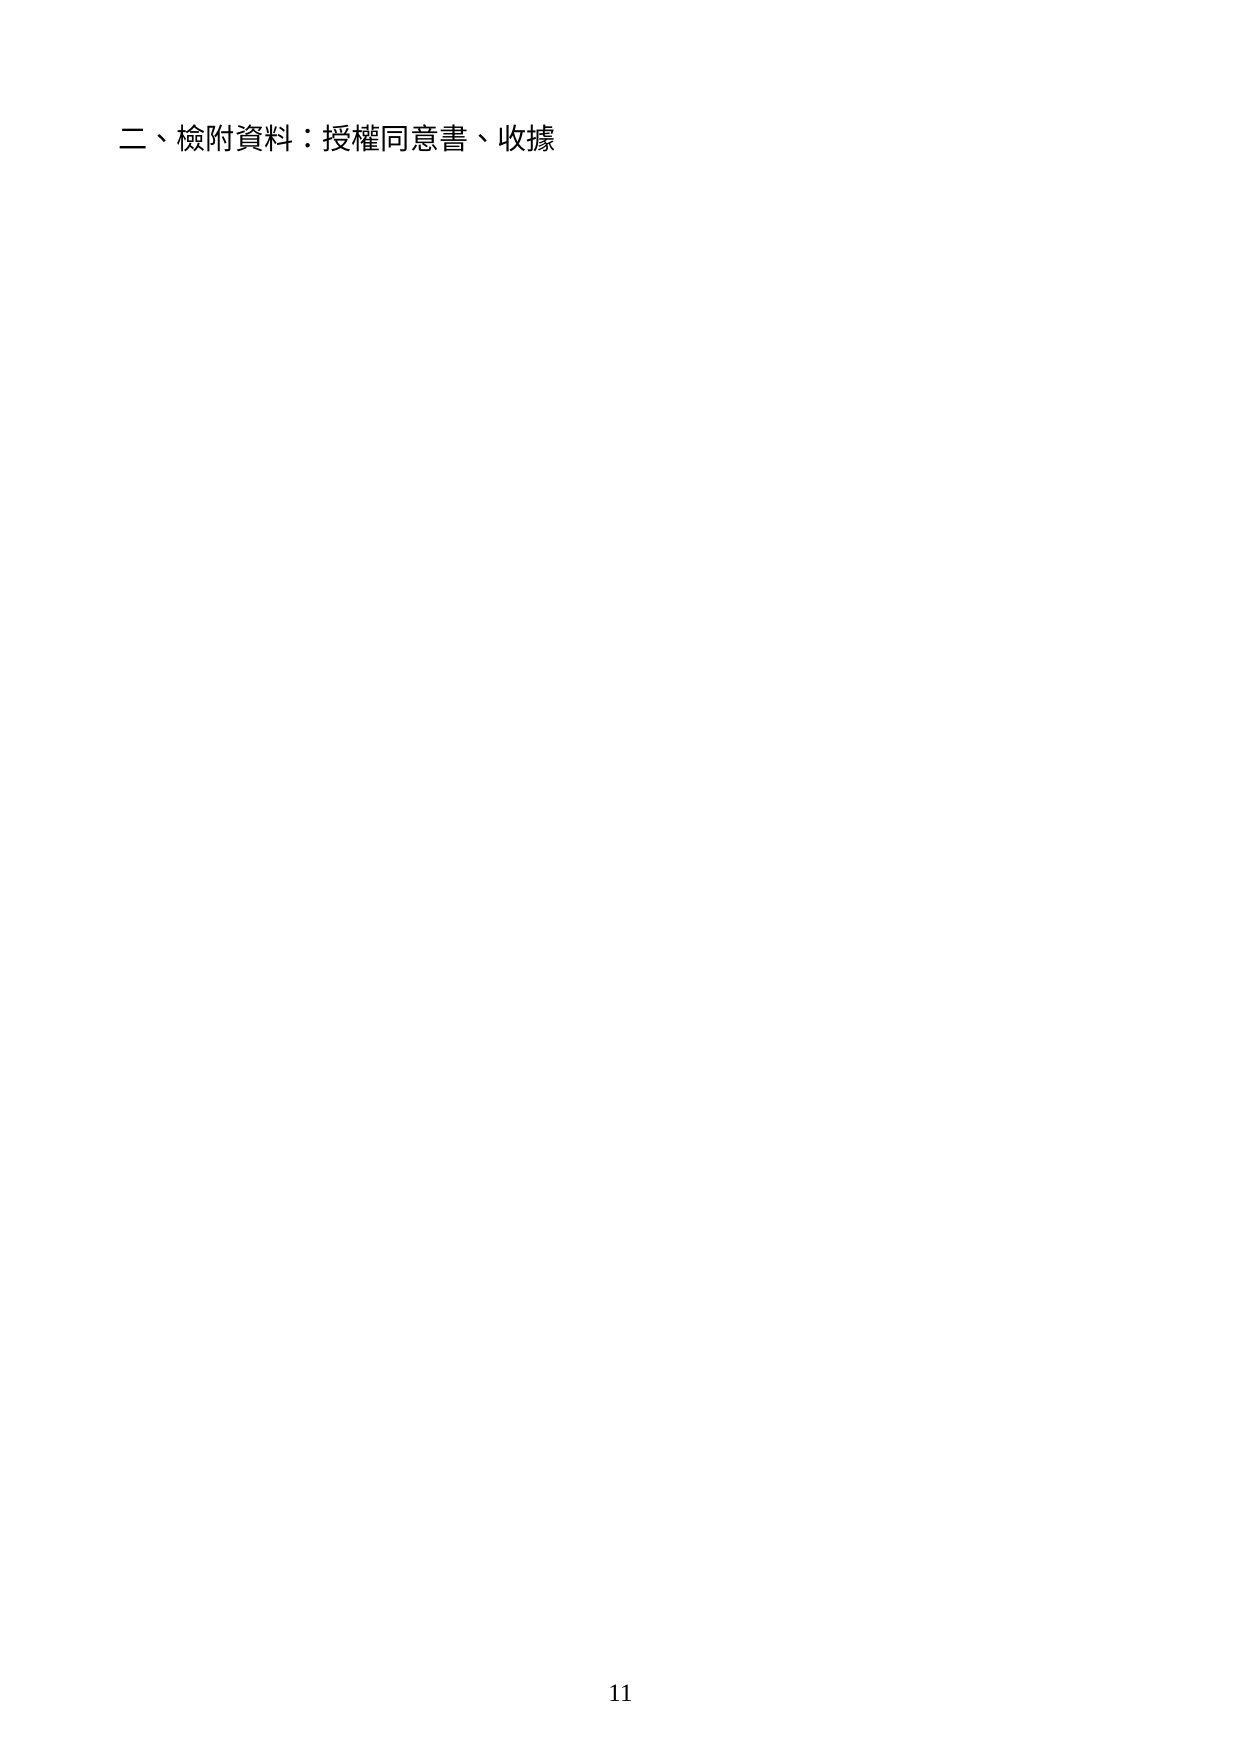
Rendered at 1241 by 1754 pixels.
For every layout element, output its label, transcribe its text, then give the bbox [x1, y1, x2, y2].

text 二、檢附資料：授權同意書、收據 [118, 118, 1122, 158]
